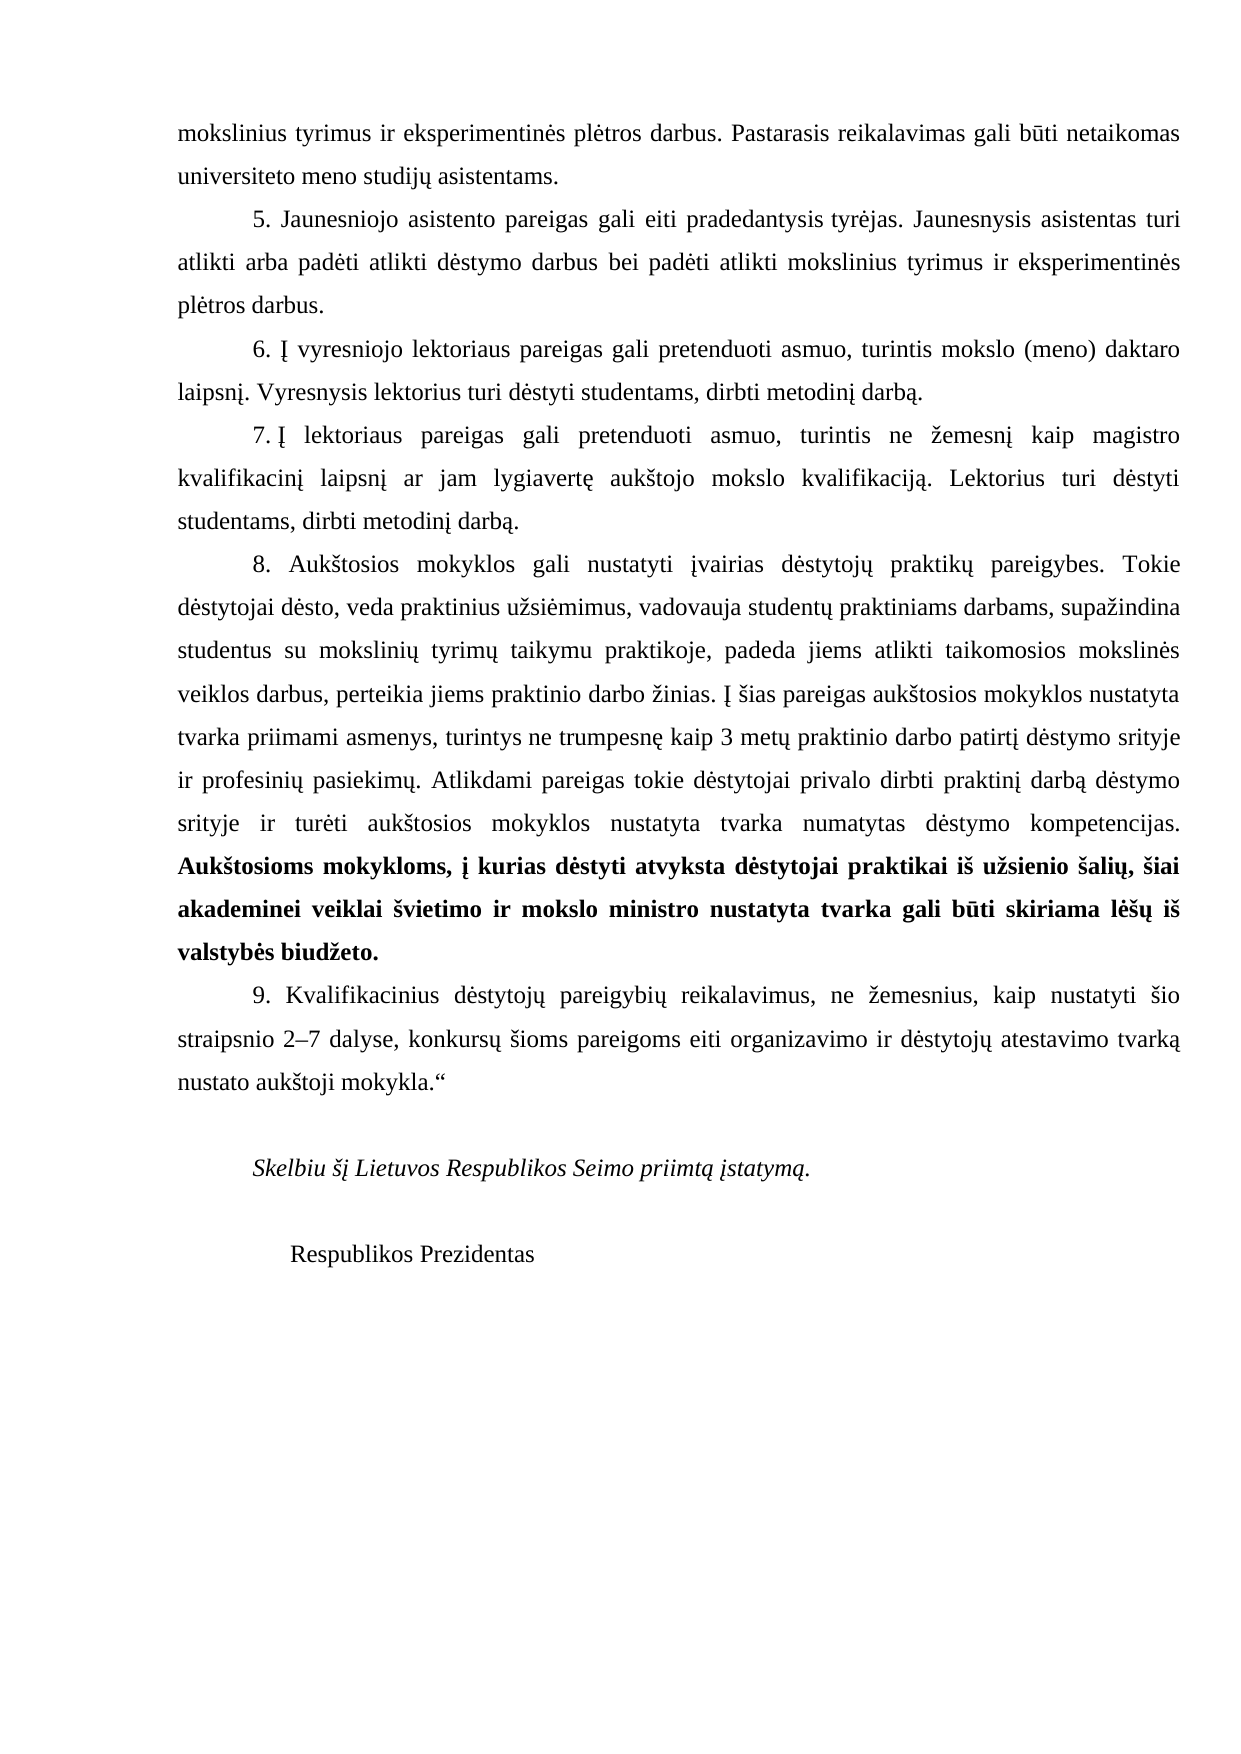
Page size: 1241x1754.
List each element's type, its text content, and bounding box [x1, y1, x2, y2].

text 6. Į vyresniojo lektoriaus pareigas gali pretenduoti asmuo, turintis mokslo (meno) daktaro laipsnį. Vyresnysis lektorius turi dėstyti studentams, dirbti metodinį darbą. [177, 334, 1181, 406]
text 8. Aukštosios mokyklos gali nustatyti įvairias dėstytojų praktikų pareigybes. Tokie dėstytojai dėsto, veda praktinius užsiėmimus, vadovauja studentų praktiniams darbams, supažindina studentus su mokslinių tyrimų taikymu praktikoje, padeda jiems atlikti taikomosios mokslinės veiklos darbus, perteikia jiems praktinio darbo žinias. Į šias pareigas aukštosios mokyklos nustatyta tvarka priimami asmenys, turintys ne trumpesnę kaip 3 metų praktinio darbo patirtį dėstymo srityje ir profesinių pasiekimų. Atlikdami pareigas tokie dėstytojai privalo dirbti praktinį darbą dėstymo srityje ir turėti aukštosios mokyklos nustatyta tvarka numatytas dėstymo kompetencijas. Aukštosioms mokykloms, į kurias dėstyti atvyksta dėstytojai praktikai iš užsienio šalių, šiai akademinei veiklai švietimo ir mokslo ministro nustatyta tvarka gali būti skiriama lėšų iš valstybės biudžeto. [177, 549, 1181, 966]
list Respublikos Prezidentas [290, 1239, 1181, 1268]
text Skelbiu šį Lietuvos Respublikos Seimo priimtą įstatymą. [177, 1153, 1181, 1182]
text 7. Į lektoriaus pareigas gali pretenduoti asmuo, turintis ne žemesnį kaip magistro kvalifikacinį laipsnį ar jam lygiavertę aukštojo mokslo kvalifikaciją. Lektorius turi dėstyti studentams, dirbti metodinį darbą. [177, 420, 1181, 535]
text 9. Kvalifikacinius dėstytojų pareigybių reikalavimus, ne žemesnius, kaip nustatyti šio straipsnio 2–7 dalyse, konkursų šioms pareigoms eiti organizavimo ir dėstytojų atestavimo tvarką nustato aukštoji mokykla.“ [177, 981, 1181, 1096]
text mokslinius tyrimus ir eksperimentinės plėtros darbus. Pastarasis reikalavimas gali būti netaikomas universiteto meno studijų asistentams. [177, 118, 1181, 190]
text 5. Jaunesniojo asistento pareigas gali eiti pradedantysis tyrėjas. Jaunesnysis asistentas turi atlikti arba padėti atlikti dėstymo darbus bei padėti atlikti mokslinius tyrimus ir eksperimentinės plėtros darbus. [177, 204, 1181, 319]
